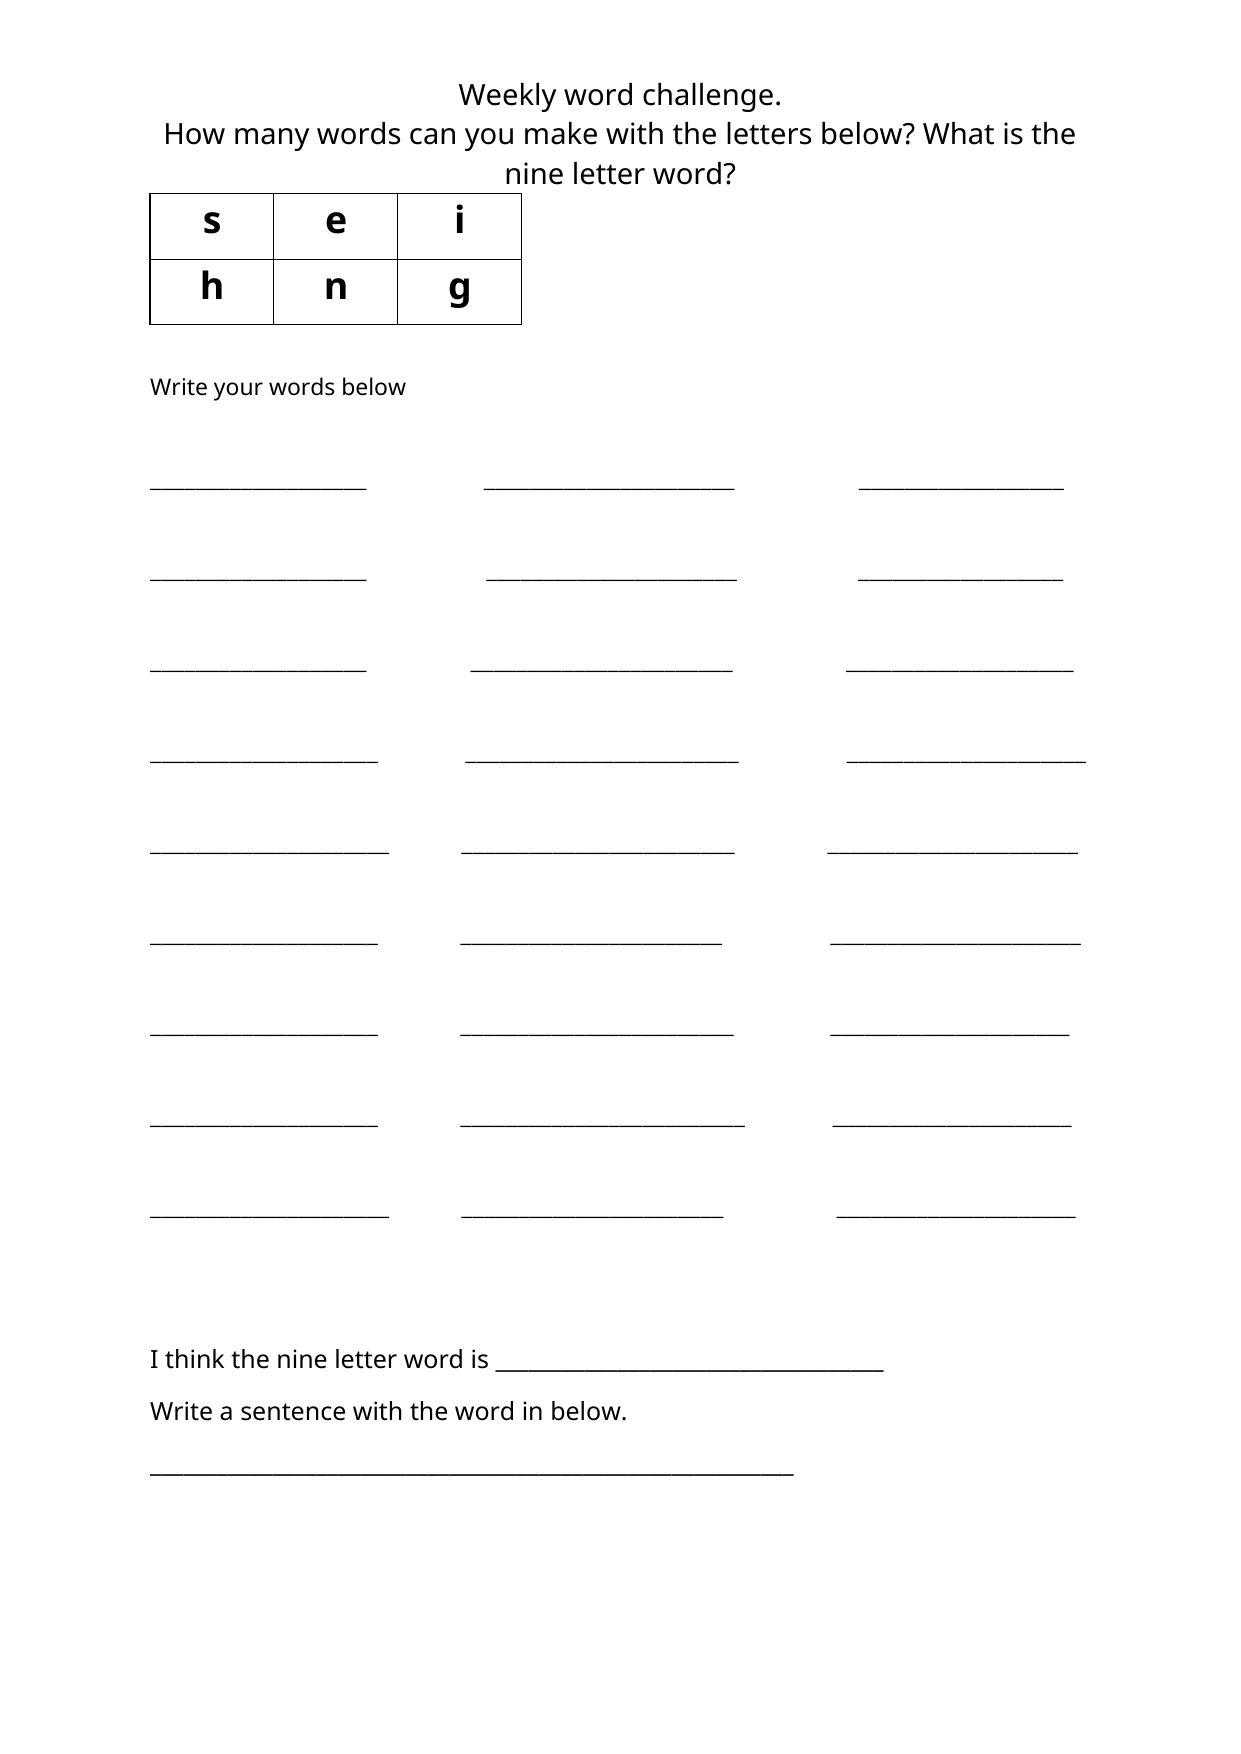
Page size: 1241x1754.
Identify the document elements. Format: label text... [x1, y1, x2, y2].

table_cell n [274, 260, 397, 324]
text Write your words below [150, 371, 1090, 402]
text ____________________ _______________________ ______________________ [150, 920, 1090, 948]
text ____________________ ________________________ _____________________ [150, 738, 1090, 766]
table_cell s [151, 194, 273, 258]
text I think the nine letter word is ___________________________________ [150, 1342, 1090, 1376]
text ___________________ ­­­­­­­­­­­­­­­­­­­­______________________ __________________ [150, 556, 1090, 584]
table_cell g [398, 260, 521, 324]
text Write a sentence with the word in below. [150, 1393, 1090, 1428]
table_cell e [274, 194, 397, 258]
text ___________________ _______________________ ____________________ [150, 647, 1090, 675]
text _____________________ ________________________ ______________________ [150, 829, 1090, 857]
text ____________________ _________________________ _____________________ [150, 1102, 1090, 1130]
text ____________________ ________________________ _____________________ [150, 1011, 1090, 1039]
text _____________________ _______________________ _____________________ [150, 1193, 1090, 1221]
table_cell i [398, 194, 521, 258]
text ___________________ ­­­­­­­­­­­­­­­­______________________ ­­__________________ [150, 465, 1090, 493]
table_cell h [151, 260, 273, 324]
text __________________________________________________________ [150, 1445, 1090, 1479]
